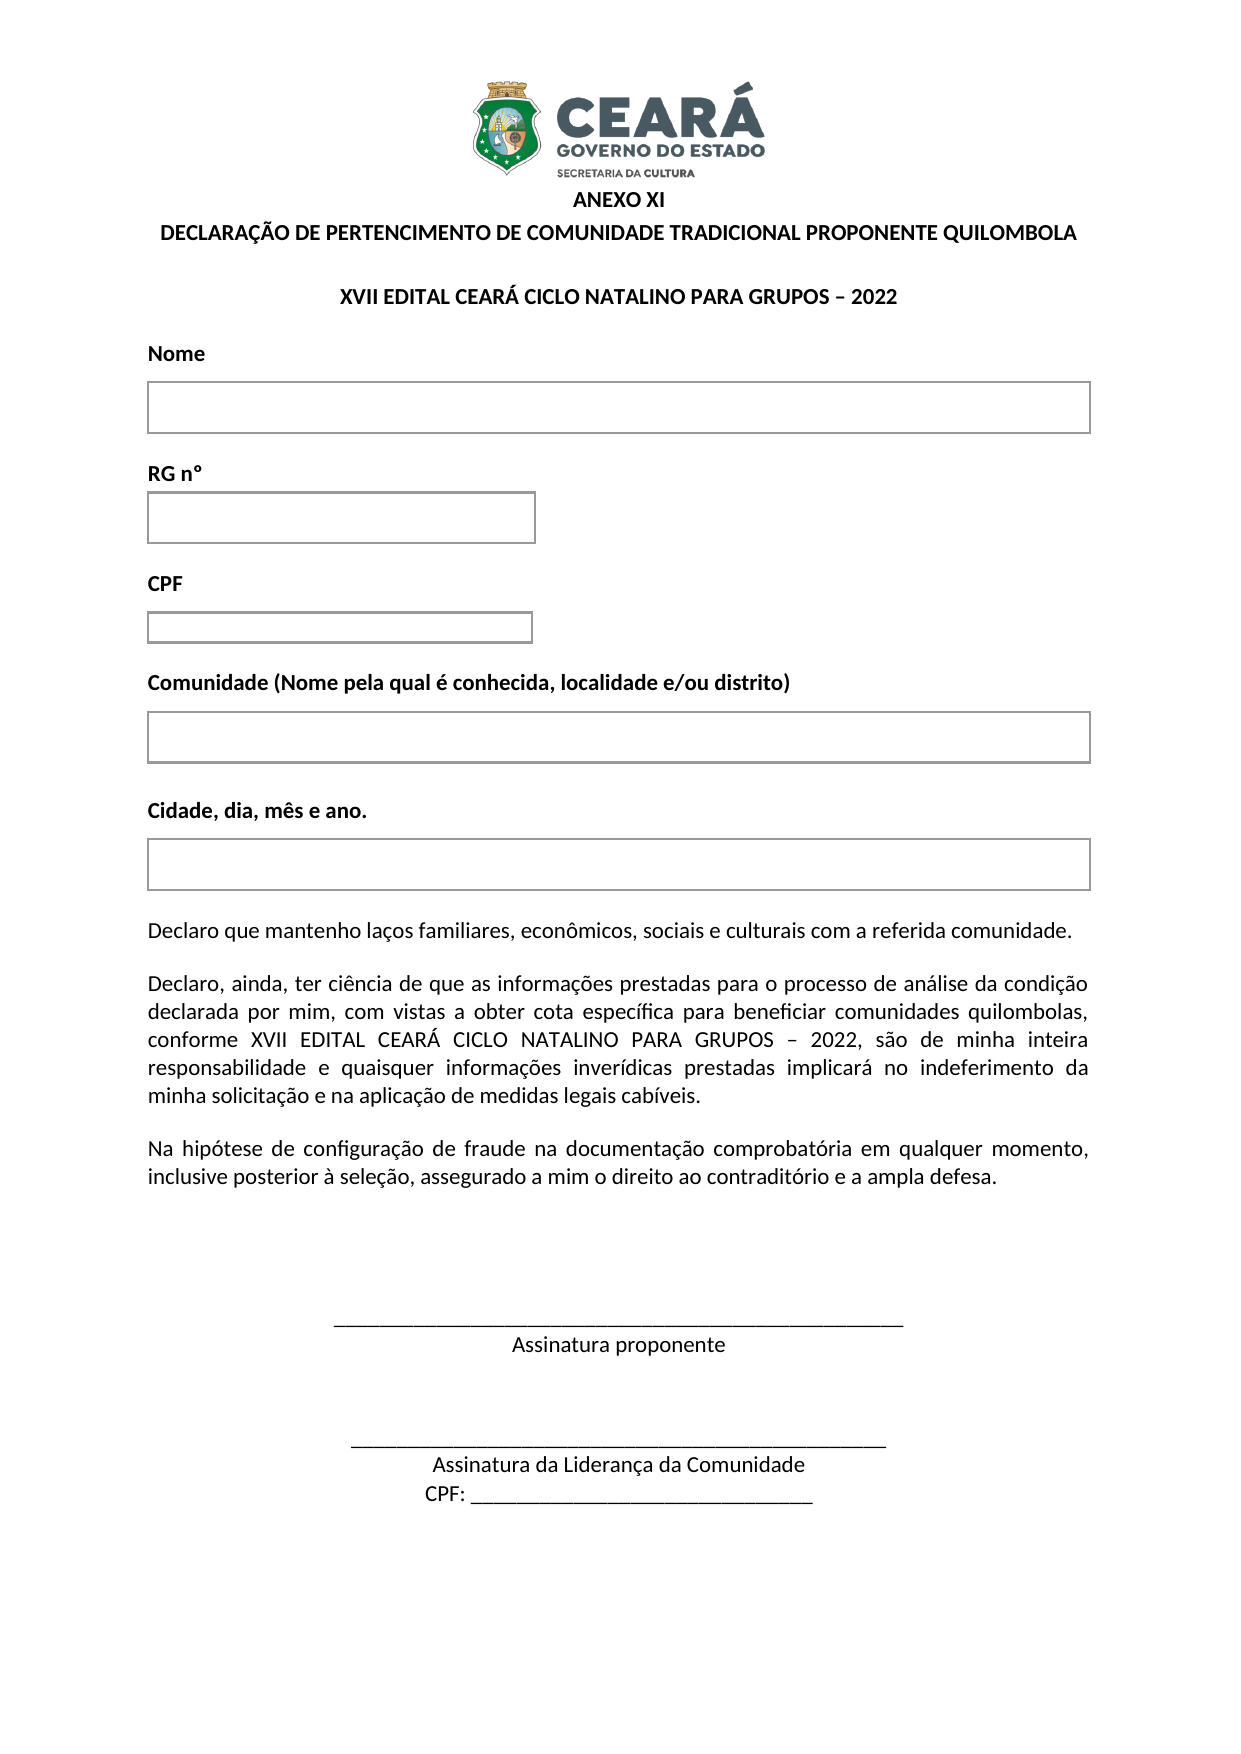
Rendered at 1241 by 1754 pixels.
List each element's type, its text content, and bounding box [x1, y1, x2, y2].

text Nome [148, 339, 1090, 367]
text Assinatura proponente [148, 1330, 1090, 1358]
table_header [149, 614, 531, 641]
text CPF: ______________________________ [148, 1479, 1090, 1507]
table_header [149, 840, 1089, 889]
picture [465, 75, 773, 186]
table_header [149, 383, 1089, 432]
text RG nº [148, 459, 1090, 487]
text Comunidade (Nome pela qual é conhecida, localidade e/ou distrito) [148, 668, 1090, 697]
table_header [149, 494, 534, 542]
text DECLARAÇÃO DE PERTENCIMENTO DE COMUNIDADE TRADICIONAL PROPONENTE QUILOMBOLA [148, 218, 1090, 246]
text Declaro, ainda, ter ciência de que as informações prestadas para o processo de análise da condição declarada por mim, com vistas a obter cota específica para beneficiar comunidades quilombolas, conforme XVII EDITAL CEARÁ CICLO NATALINO PARA GRUPOS – 2022, são de minha inteira responsabilidade e quaisquer informações inverídicas prestadas implicará no indeferimento da minha solicitação e na aplicação de medidas legais cabíveis. [148, 969, 1090, 1109]
text __________________________________________________ [148, 1302, 1090, 1330]
text Na hipótese de configuração de fraude na documentação comprobatória em qualquer momento, inclusive posterior à seleção, assegurado a mim o direito ao contraditório e a ampla defesa. [148, 1134, 1090, 1190]
text ANEXO XI [148, 185, 1090, 213]
text CPF [148, 569, 1090, 597]
text _______________________________________________ [148, 1423, 1090, 1451]
text Cidade, dia, mês e ano. [148, 796, 1090, 824]
text Declaro que mantenho laços familiares, econômicos, sociais e culturais com a referida comunidade. [148, 916, 1090, 944]
text XVII EDITAL CEARÁ CICLO NATALINO PARA GRUPOS – 2022 [148, 282, 1090, 310]
text Assinatura da Liderança da Comunidade [148, 1451, 1090, 1479]
table_header [149, 713, 1089, 761]
